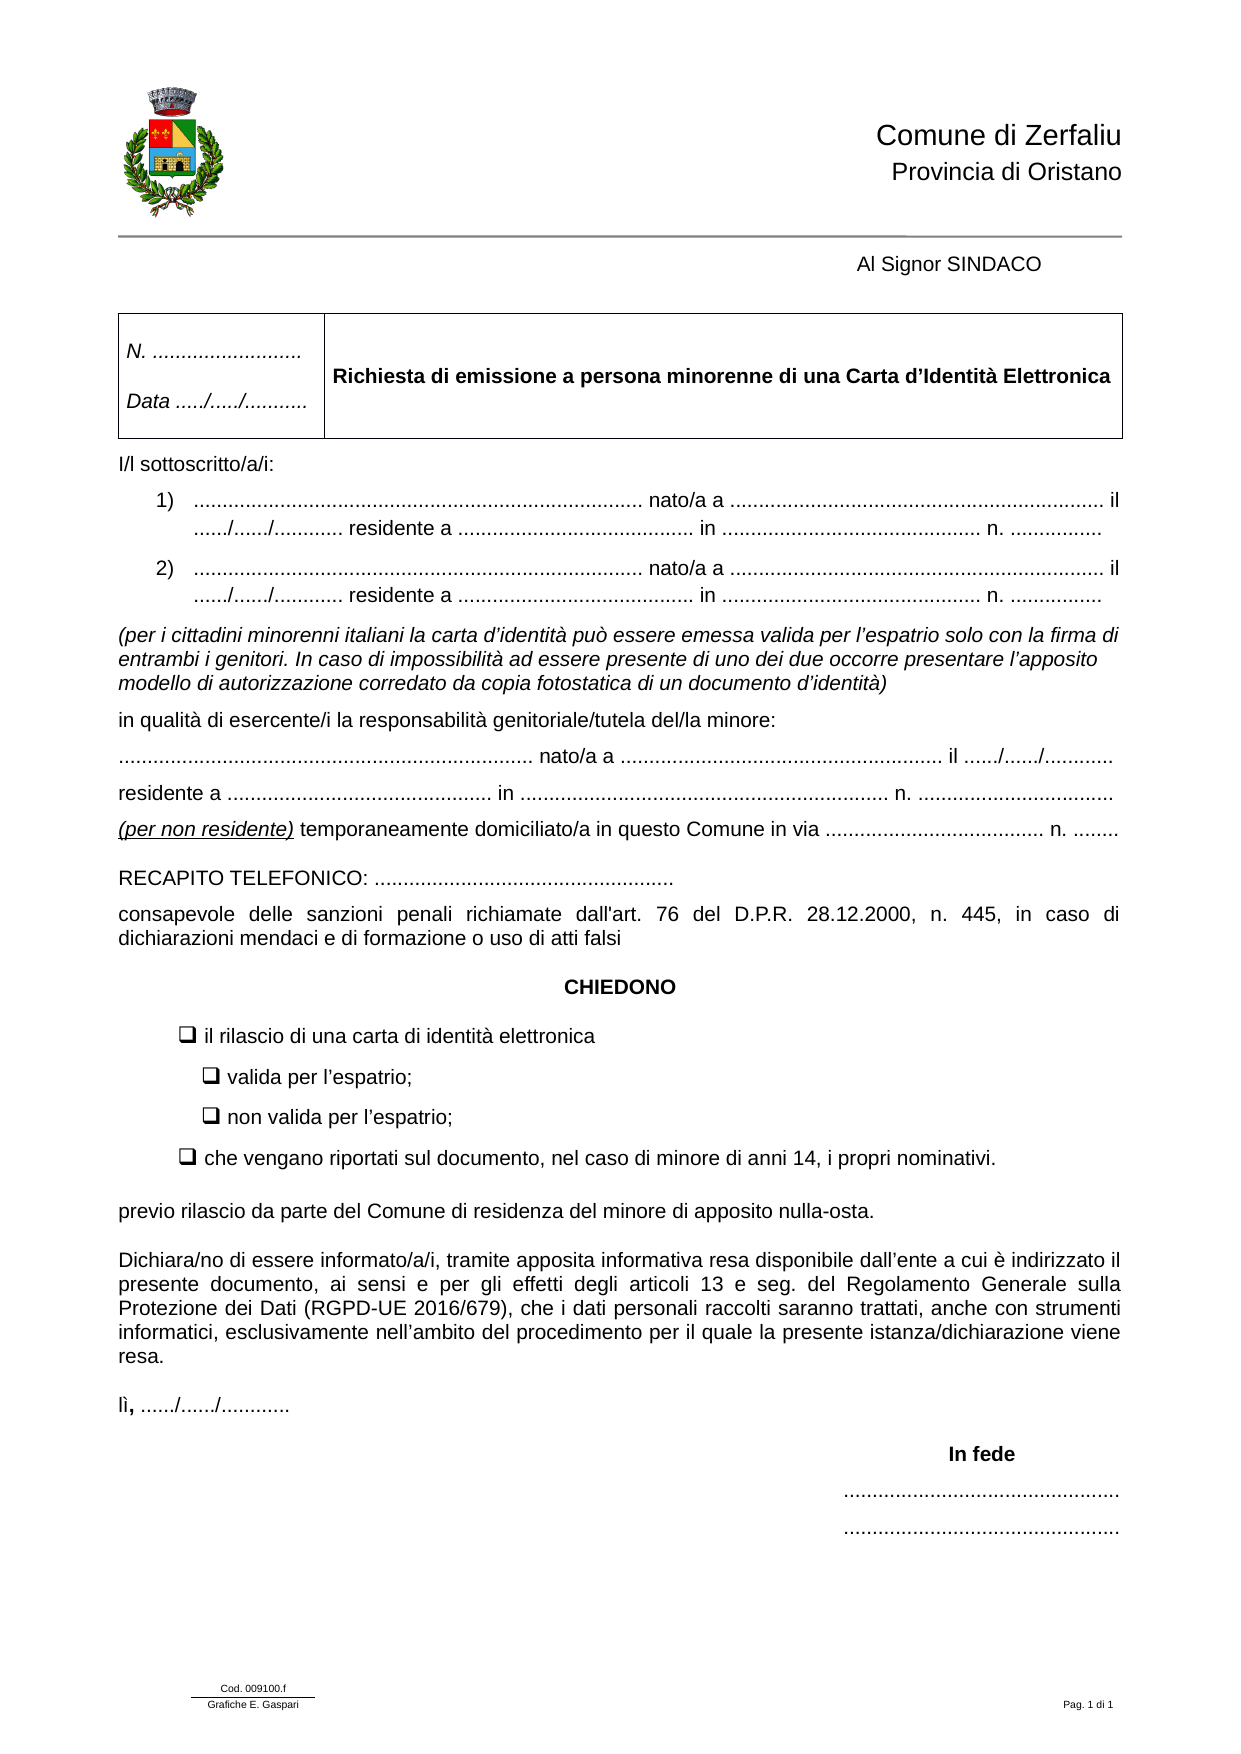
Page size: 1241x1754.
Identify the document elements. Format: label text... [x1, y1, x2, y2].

text  non valida per l’espatrio; [112, 1105, 1122, 1130]
text ........................................................................ nato/a a ........................................................ il ....../....../............ [118, 744, 1122, 768]
text I/l sottoscritto/a/i: [118, 452, 1122, 476]
text Comune di Zerfaliu [224, 118, 1122, 152]
text In fede [118, 1442, 1122, 1466]
text  che vengano riportati sul documento, nel caso di minore di anni 14, i propri nominativi. [177, 1146, 1122, 1170]
text ................................................ [118, 1478, 1122, 1502]
text Al Signor SINDACO [857, 252, 1122, 276]
text consapevole delle sanzioni penali richiamate dall'art. 76 del D.P.R. 28.12.2000, n. 445, in caso di dichiarazioni mendaci e di formazione o uso di atti falsi [118, 902, 1122, 950]
text Dichiara/no di essere informato/a/i, tramite apposita informativa resa disponibile dall’ente a cui è indirizzato il presente documento, ai sensi e per gli effetti degli articoli 13 e seg. del Regolamento Generale sulla Protezione dei Dati (RGPD-UE 2016/679), che i dati personali raccolti saranno trattati, anche con strumenti informatici, esclusivamente nell’ambito del procedimento per il quale la presente istanza/dichiarazione viene resa. [118, 1248, 1122, 1368]
text  il rilascio di una carta di identità elettronica [177, 1024, 1122, 1048]
text (per i cittadini minorenni italiani la carta d’identità può essere emessa valida per l’espatrio solo con la firma di entrambi i genitori. In caso di impossibilità ad essere presente di uno dei due occorre presentare l’apposito modello di autorizzazione corredato da copia fotostatica di un documento d’identità) [118, 623, 1122, 695]
text previo rilascio da parte del Comune di residenza del minore di apposito nulla-osta. [118, 1199, 1122, 1223]
text CHIEDONO [118, 975, 1122, 999]
text residente a .............................................. in ................................................................ n. .................................. [118, 781, 1122, 804]
text RECAPITO TELEFONICO: .................................................... [118, 865, 1122, 889]
picture [122, 87, 224, 219]
text in qualità di esercente/i la responsabilità genitoriale/tutela del/la minore: [118, 708, 1122, 732]
text (per non residente) temporaneamente domiciliato/a in questo Comune in via ...................................... n. ........ [118, 817, 1122, 841]
list .............................................................................. nato/a a ................................................................. il ....../....../............ residente a ......................................... in ............................................. n. ................ [156, 488, 1122, 540]
text ................................................ [118, 1515, 1122, 1539]
text lì, ....../....../............ [118, 1393, 1122, 1417]
text Provincia di Oristano [224, 157, 1122, 185]
table_header Richiesta di emissione a persona minorenne di una Carta d’Identità Elettronica [325, 314, 1122, 438]
list .............................................................................. nato/a a ................................................................. il ....../....../............ residente a ......................................... in ............................................. n. ................ [156, 556, 1122, 607]
text  valida per l’espatrio; [112, 1064, 1122, 1089]
table_header N. .......................... Data ...../...../........... [119, 314, 324, 438]
